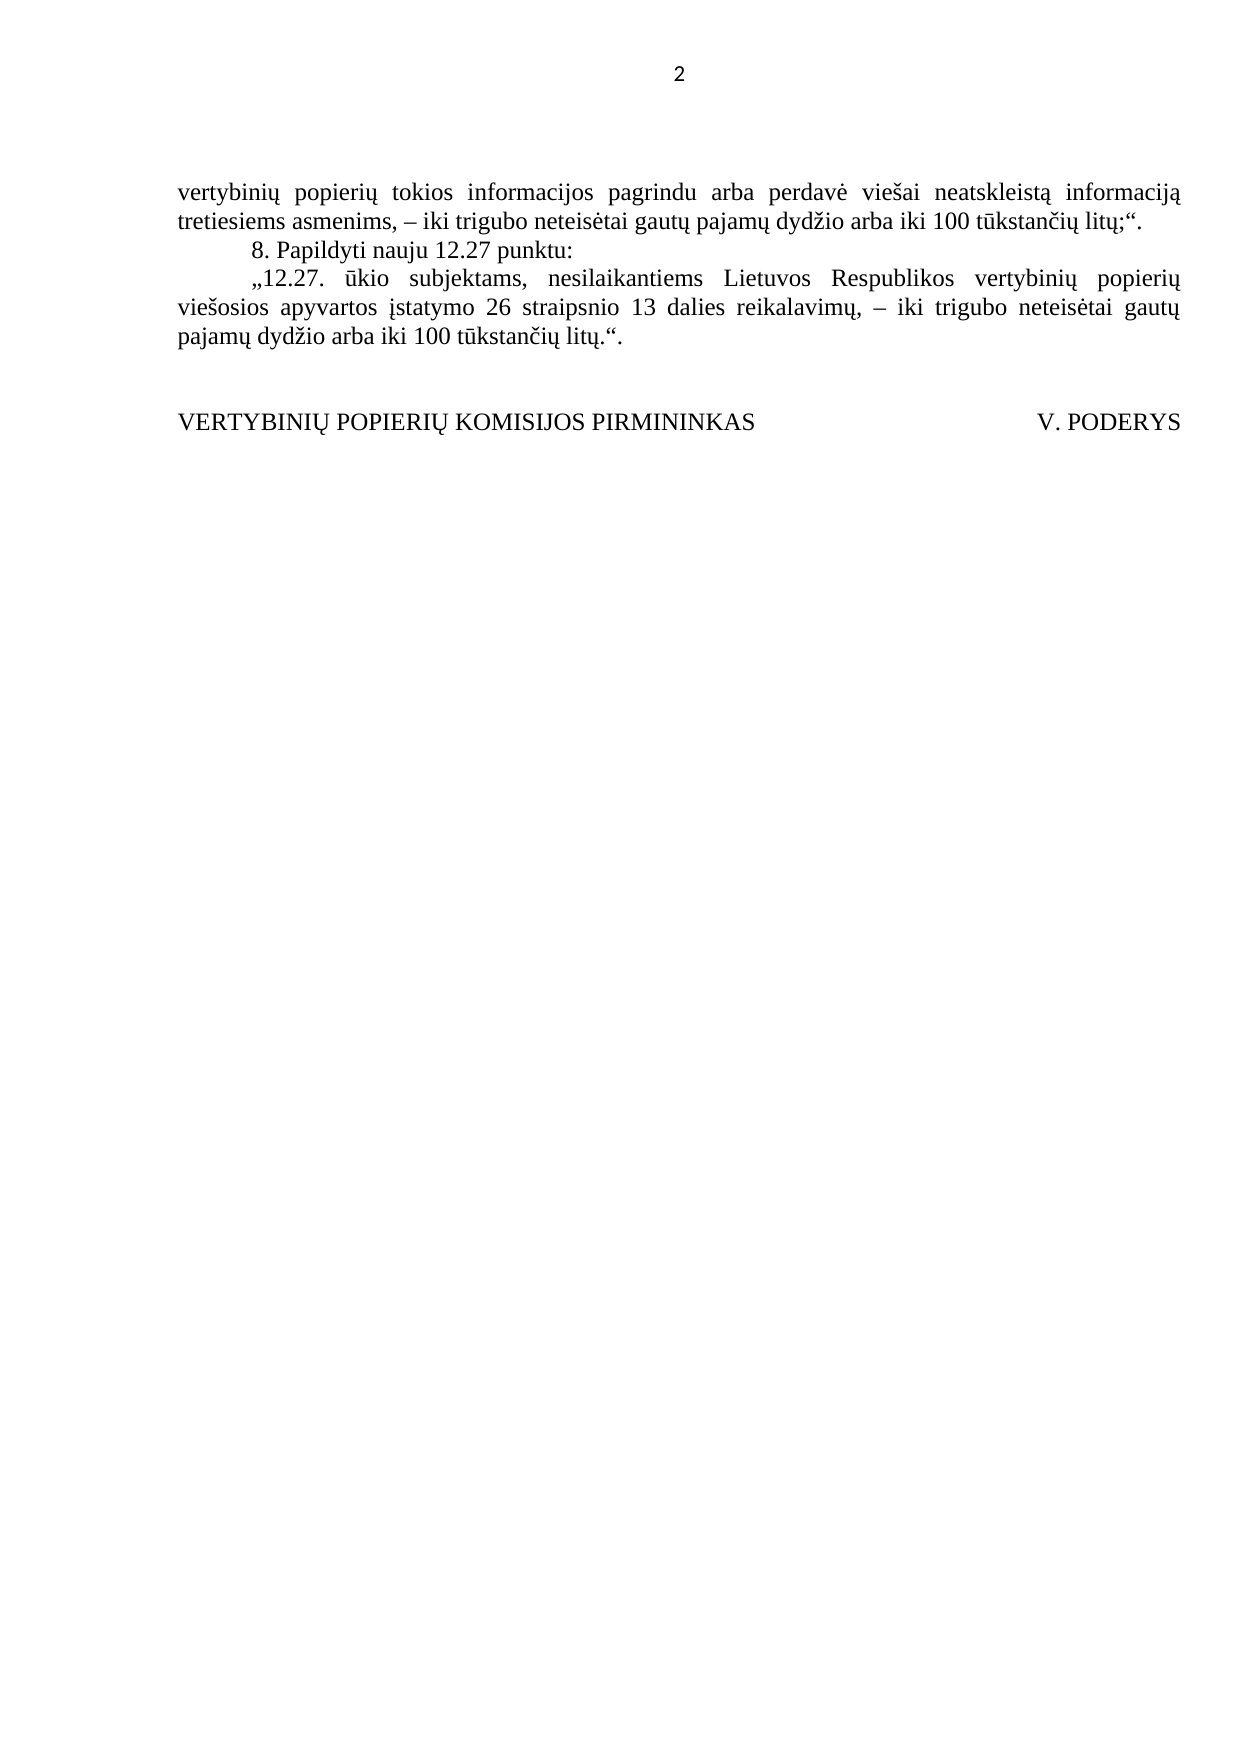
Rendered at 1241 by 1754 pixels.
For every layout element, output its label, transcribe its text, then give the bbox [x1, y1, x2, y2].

text vertybinių popierių tokios informacijos pagrindu arba perdavė viešai neatskleistą informaciją tretiesiems asmenims, – iki trigubo neteisėtai gautų pajamų dydžio arba iki 100 tūkstančių litų;“. [177, 177, 1181, 235]
text VERTYBINIŲ POPIERIŲ KOMISIJOS PIRMININKAS V. PODERYS [177, 407, 1181, 436]
text „12.27. ūkio subjektams, nesilaikantiems Lietuvos Respublikos vertybinių popierių viešosios apyvartos įstatymo 26 straipsnio 13 dalies reikalavimų, – iki trigubo neteisėtai gautų pajamų dydžio arba iki 100 tūkstančių litų.“. [177, 263, 1181, 350]
text 8. Papildyti nauju 12.27 punktu: [177, 235, 1181, 263]
